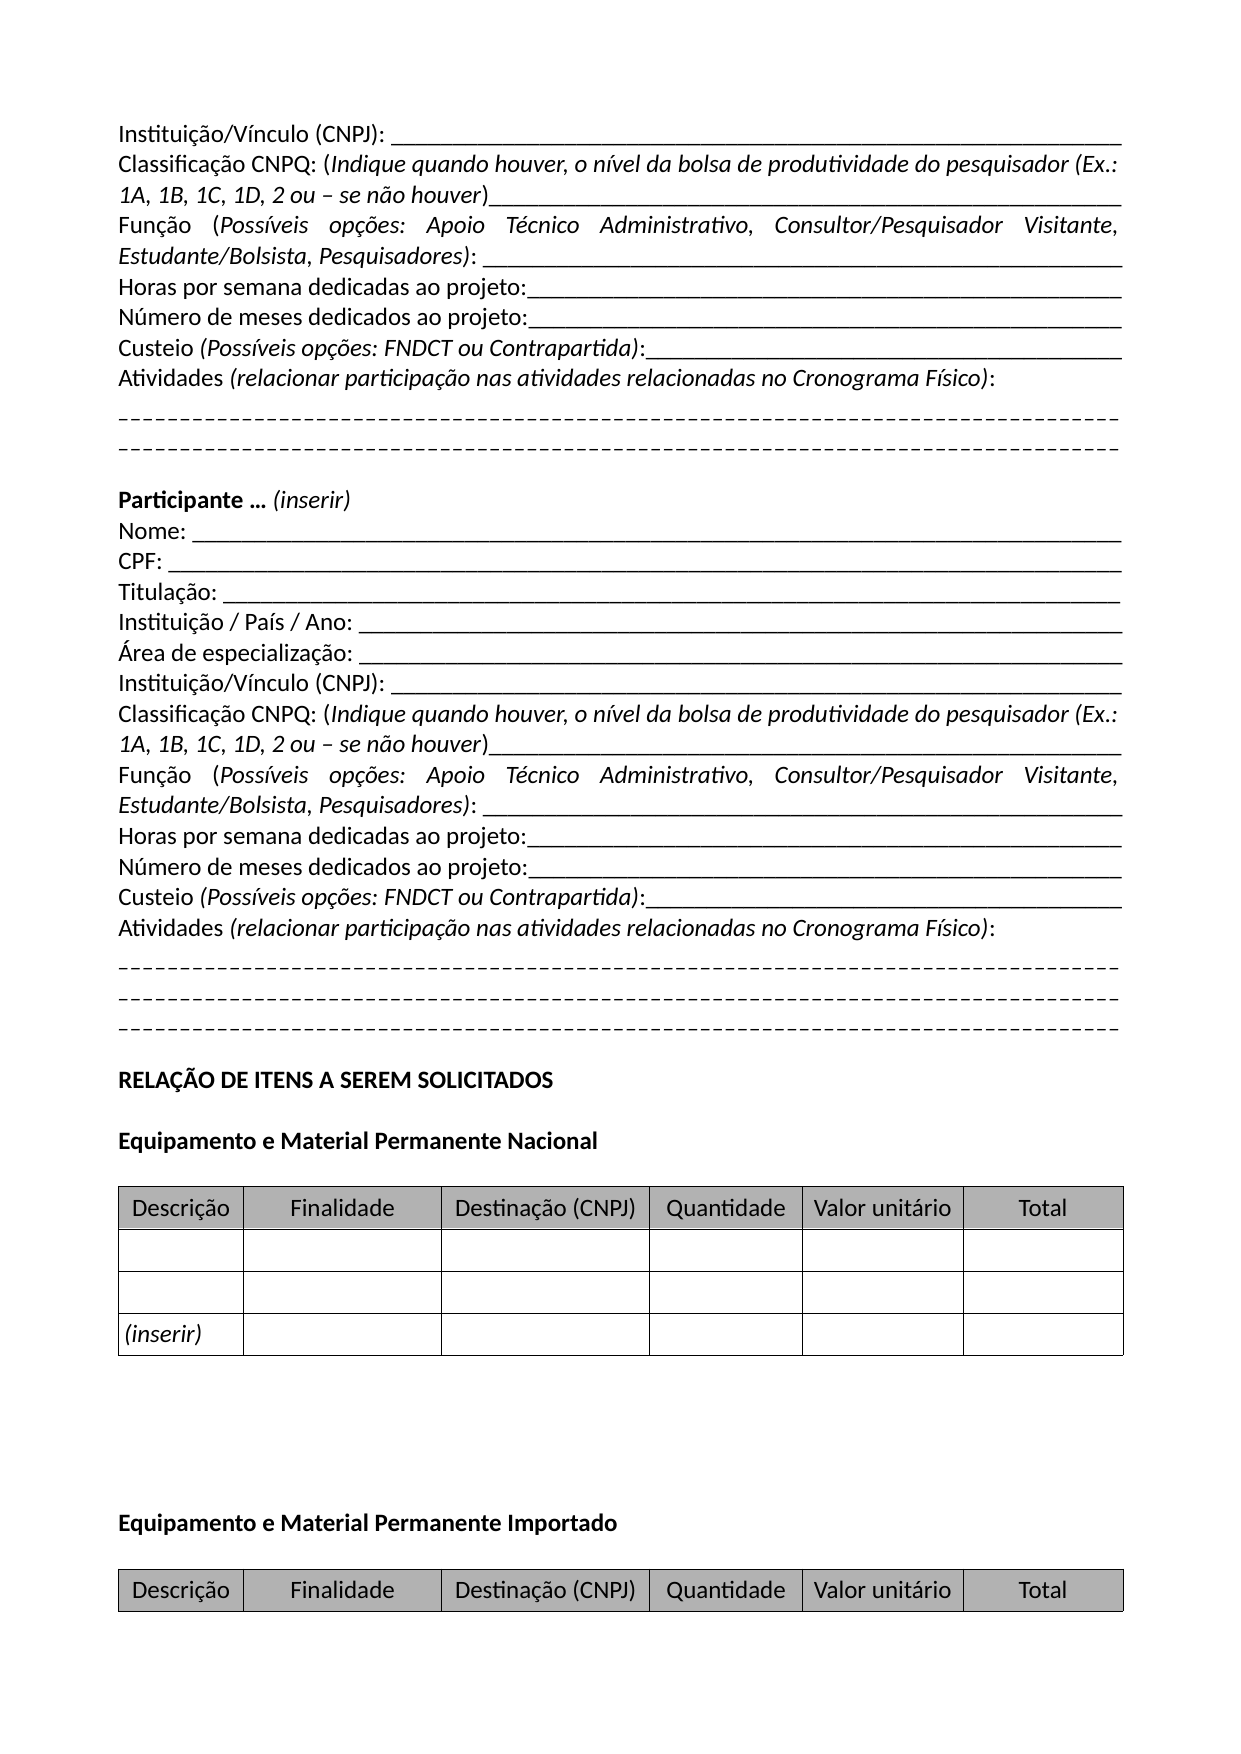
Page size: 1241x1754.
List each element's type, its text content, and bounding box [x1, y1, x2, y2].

text Classificação CNPQ: (Indique quando houver, o nível da bolsa de produtividade do pesquisador (Ex.: 1A, 1B, 1C, 1D, 2 ou – se não houver) [118, 698, 1122, 759]
text Número de meses dedicados ao projeto: [118, 851, 1122, 881]
table_header Total [964, 1187, 1123, 1228]
table_header Total [964, 1570, 1123, 1611]
text Equipamento e Material Permanente Importado [118, 1507, 1122, 1538]
table_cell [964, 1230, 1123, 1271]
text Titulação: [118, 576, 1122, 606]
table_cell [803, 1272, 963, 1313]
table_cell [119, 1272, 243, 1313]
table_cell [244, 1230, 441, 1271]
table_header Finalidade [244, 1187, 441, 1228]
text Atividades (relacionar participação nas atividades relacionadas no Cronograma Físico): [118, 362, 1122, 393]
text Área de especialização: [118, 637, 1122, 667]
table_header Destinação (CNPJ) [442, 1570, 649, 1611]
text Equipamento e Material Permanente Nacional [118, 1125, 1122, 1156]
table_cell [803, 1314, 963, 1355]
text Atividades (relacionar participação nas atividades relacionadas no Cronograma Físico): [118, 912, 1122, 942]
text RELAÇÃO DE ITENS A SEREM SOLICITADOS [118, 1064, 1122, 1095]
text Classificação CNPQ: (Indique quando houver, o nível da bolsa de produtividade do pesquisador (Ex.: 1A, 1B, 1C, 1D, 2 ou – se não houver) [118, 149, 1122, 210]
table_header Finalidade [244, 1570, 441, 1611]
table_header Valor unitário [803, 1570, 963, 1611]
table_header Quantidade [650, 1187, 802, 1228]
table_header Valor unitário [803, 1187, 963, 1228]
text Instituição / País / Ano: [118, 606, 1122, 637]
table_cell [442, 1314, 649, 1355]
text Função (Possíveis opções: Apoio Técnico Administrativo, Consultor/Pesquisador Visitante, Estudante/Bolsista, Pesquisadores): [118, 759, 1122, 820]
table_cell [964, 1314, 1123, 1355]
table_cell [964, 1272, 1123, 1313]
text Número de meses dedicados ao projeto: [118, 301, 1122, 332]
table_header Quantidade [650, 1570, 802, 1611]
text Custeio (Possíveis opções: FNDCT ou Contrapartida): [118, 881, 1122, 912]
text Nome: [118, 515, 1122, 545]
table_header Descrição [119, 1570, 243, 1611]
table_cell [442, 1230, 649, 1271]
table_header Destinação (CNPJ) [442, 1187, 649, 1228]
table_cell [650, 1272, 802, 1313]
text Instituição/Vínculo (CNPJ): [118, 118, 1122, 149]
table_cell [803, 1230, 963, 1271]
table_cell [442, 1272, 649, 1313]
table_cell [244, 1314, 441, 1355]
text Custeio (Possíveis opções: FNDCT ou Contrapartida): [118, 332, 1122, 362]
text Horas por semana dedicadas ao projeto: [118, 820, 1122, 851]
table_cell [119, 1230, 243, 1271]
text Horas por semana dedicadas ao projeto: [118, 271, 1122, 301]
table_cell (inserir) [119, 1314, 243, 1355]
text Instituição/Vínculo (CNPJ): [118, 667, 1122, 698]
table_cell [244, 1272, 441, 1313]
text Participante … (inserir) [118, 484, 1122, 515]
text Função (Possíveis opções: Apoio Técnico Administrativo, Consultor/Pesquisador Visitante, Estudante/Bolsista, Pesquisadores): [118, 210, 1122, 271]
table_cell [650, 1314, 802, 1355]
table_header Descrição [119, 1187, 243, 1228]
table_cell [650, 1230, 802, 1271]
text CPF: [118, 545, 1122, 576]
